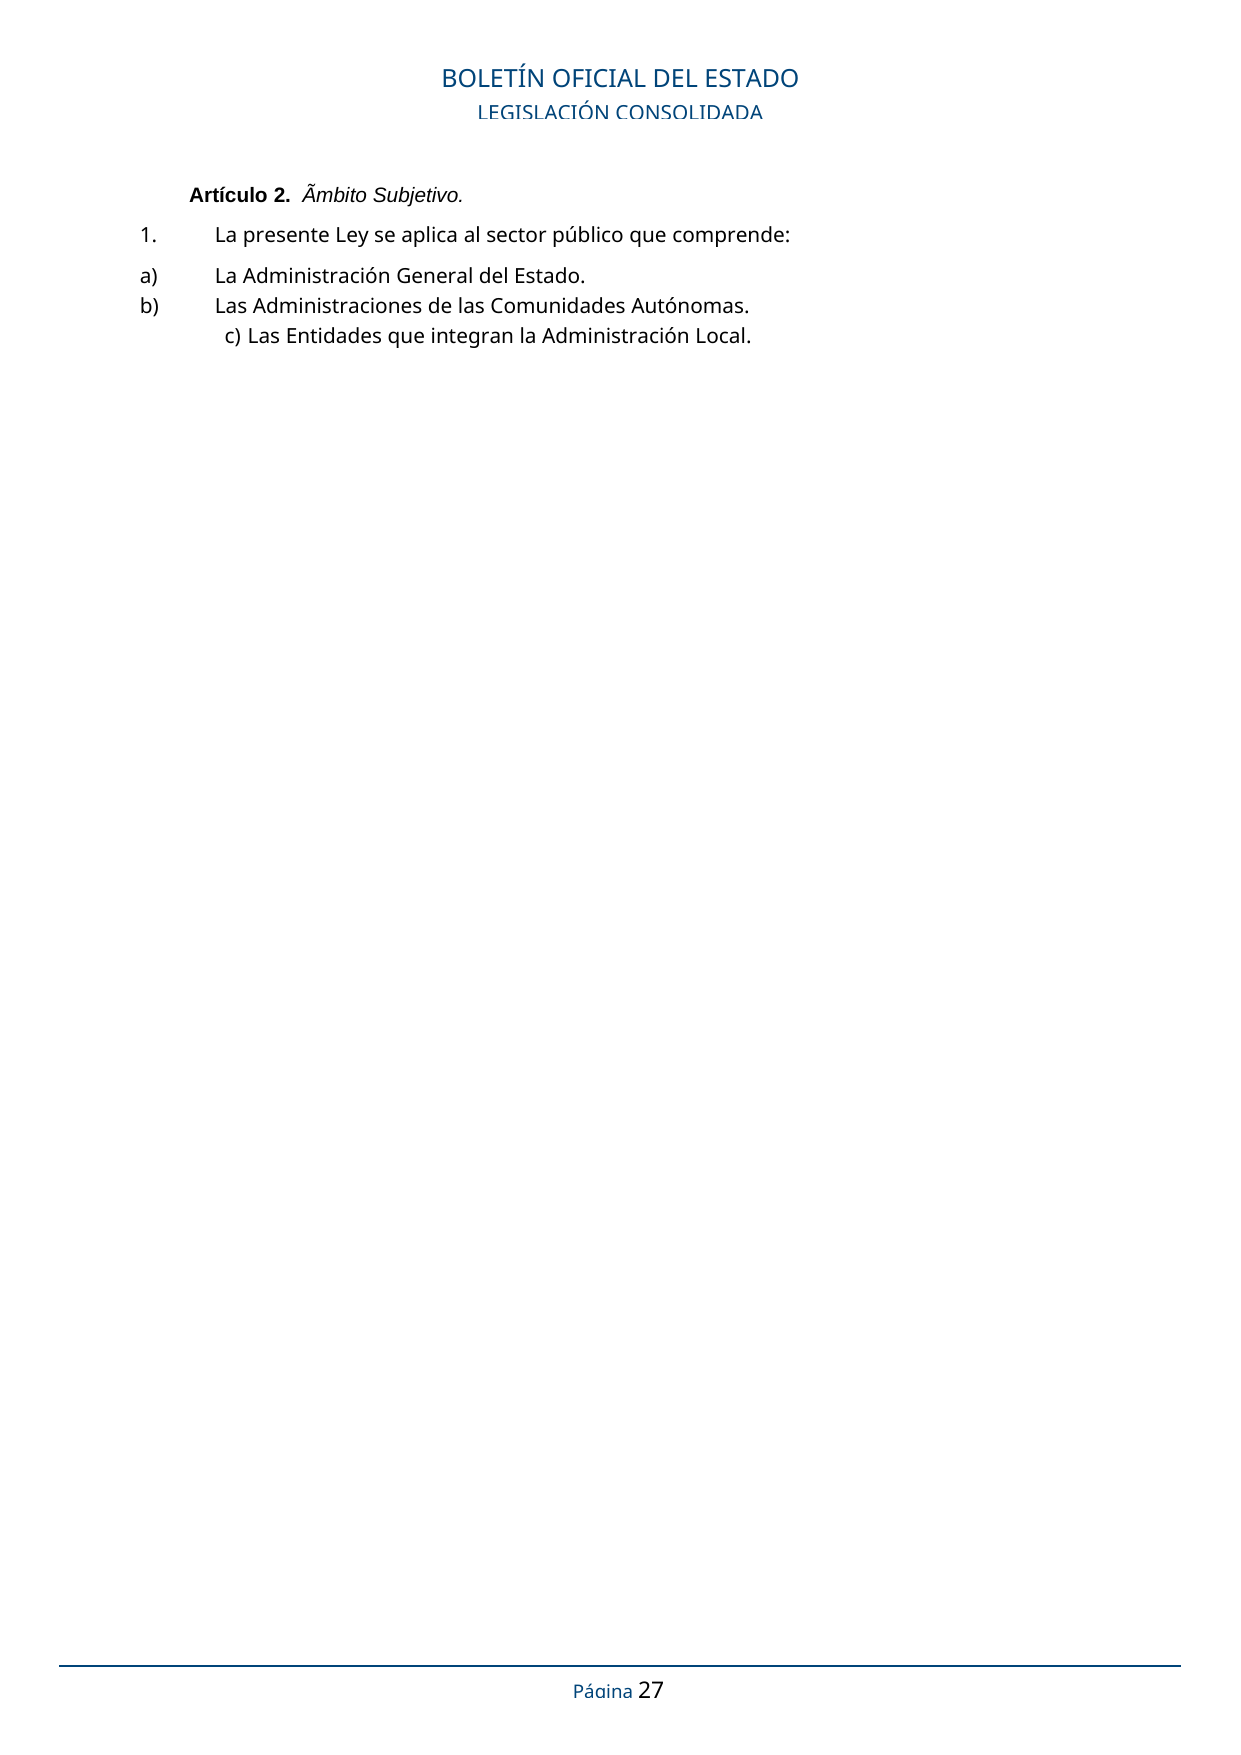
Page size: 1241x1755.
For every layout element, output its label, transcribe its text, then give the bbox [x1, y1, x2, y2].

list Las Administraciones de las Comunidades Autónomas. [139, 291, 1184, 320]
list La Administración General del Estado. [139, 262, 1184, 290]
list La presente Ley se aplica al sector público que comprende: [139, 220, 1184, 248]
list Las Entidades que integran la Administración Local. [224, 321, 1184, 349]
text Artículo 2. Ãmbito Subjetivo. [189, 183, 1184, 207]
